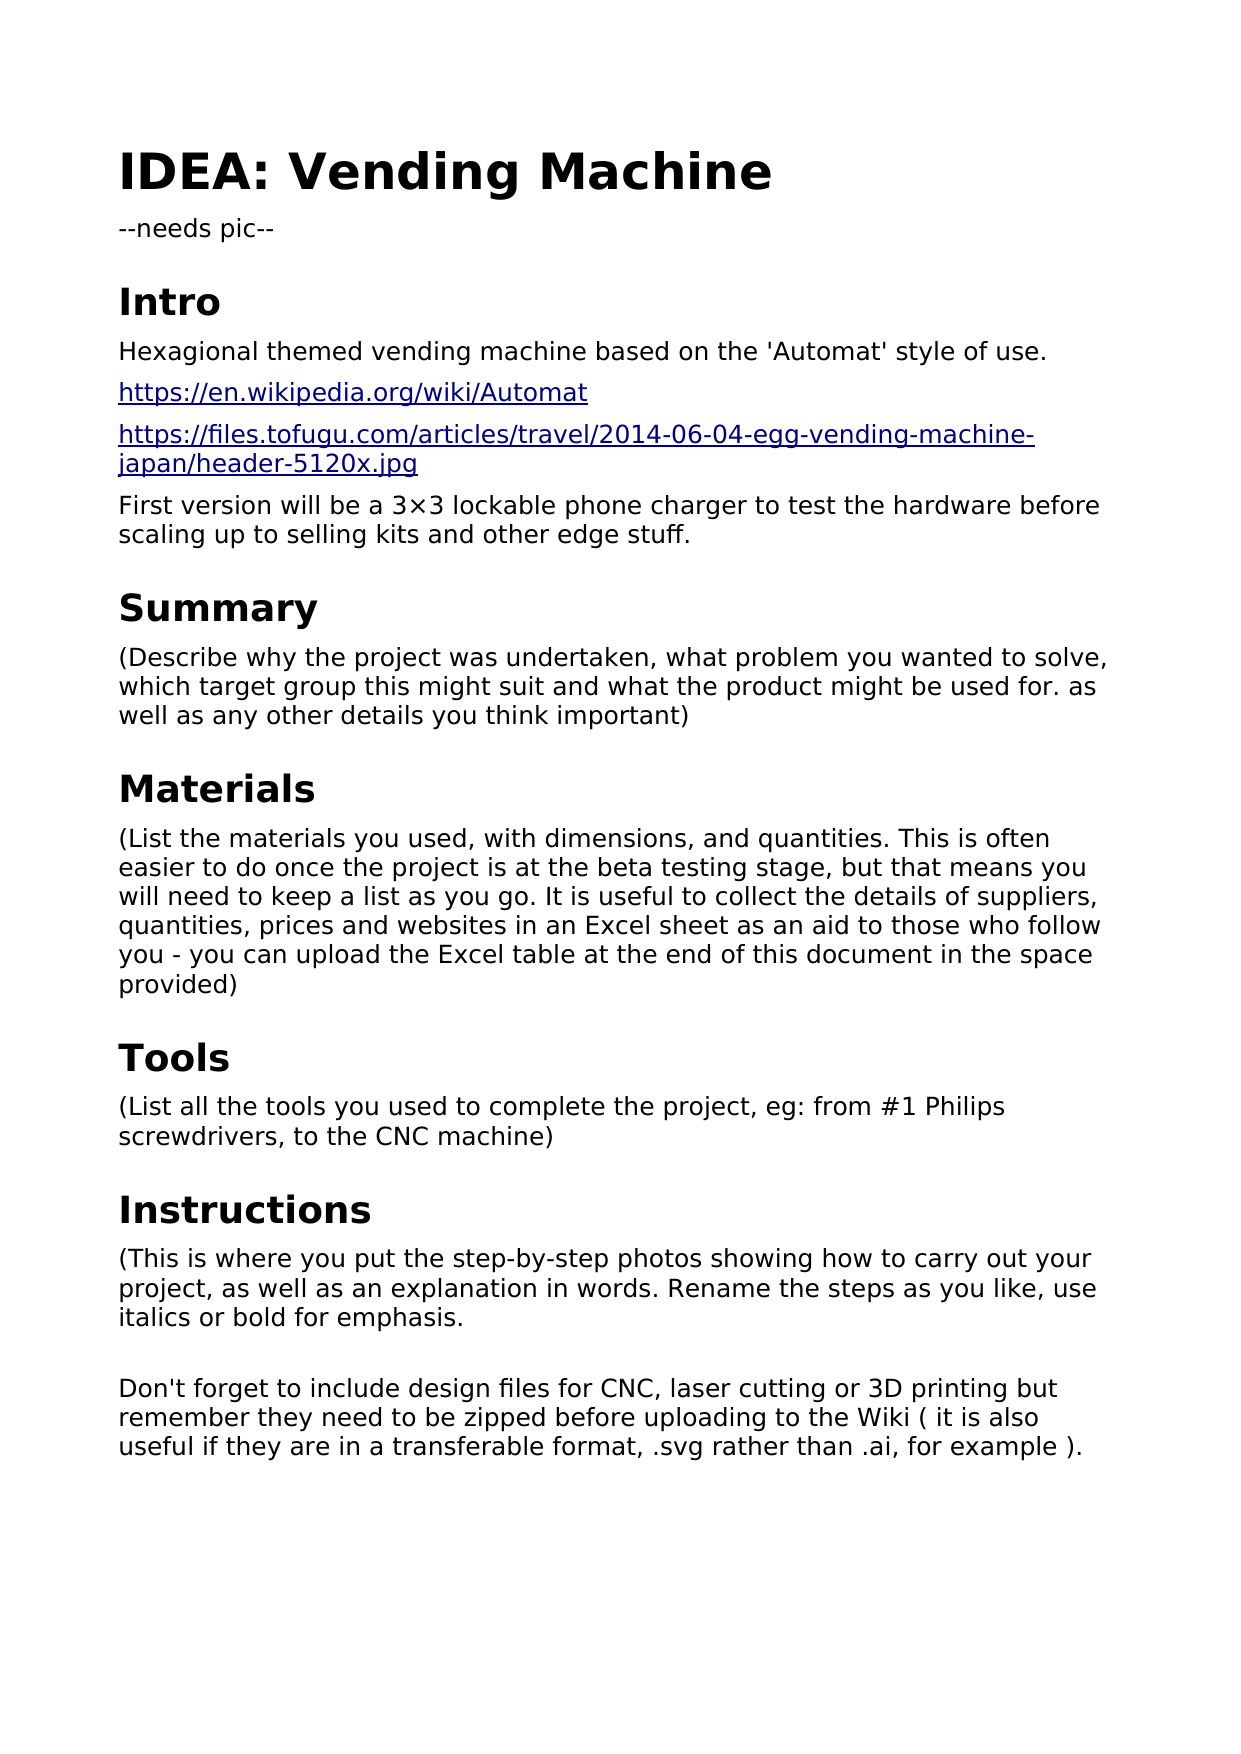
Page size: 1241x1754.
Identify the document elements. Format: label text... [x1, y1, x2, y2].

text (Describe why the project was undertaken, what problem you wanted to solve, which target group this might suit and what the product might be used for. as well as any other details you think important) [118, 643, 1122, 730]
text (This is where you put the step-by-step photos showing how to carry out your project, as well as an explanation in words. Rename the steps as you like, use italics or bold for emphasis. [118, 1244, 1122, 1361]
text https://en.wikipedia.org/wiki/Automat [118, 378, 1122, 407]
text https://files.tofugu.com/articles/travel/2014-06-04-egg-vending-machine-japan/header-5120x.jpg [118, 420, 1122, 478]
text (List all the tools you used to complete the project, eg: from #1 Philips screwdrivers, to the CNC machine) [118, 1093, 1122, 1151]
text First version will be a 3×3 lockable phone charger to test the hardware before scaling up to selling kits and other edge stuff. [118, 491, 1122, 549]
subtitle Summary [118, 587, 1122, 630]
subtitle Tools [118, 1036, 1122, 1080]
text (List the materials you used, with dimensions, and quantities. This is often easier to do once the project is at the beta testing stage, but that means you will need to keep a list as you go. It is useful to collect the details of suppliers, quantities, prices and websites in an Excel sheet as an aid to those who follow you - you can upload the Excel table at the end of this document in the space provided) [118, 824, 1122, 999]
subtitle IDEA: Vending Machine [118, 143, 1122, 201]
subtitle Instructions [118, 1188, 1122, 1232]
text Don't forget to include design files for CNC, laser cutting or 3D printing but remember they need to be zipped before uploading to the Wiki ( it is also useful if they are in a transferable format, .svg rather than .ai, for example ). [118, 1374, 1122, 1461]
subtitle Intro [118, 281, 1122, 324]
subtitle Materials [118, 768, 1122, 811]
text --needs pic-- [118, 214, 1122, 243]
text Hexagional themed vending machine based on the 'Automat' style of use. [118, 337, 1122, 366]
